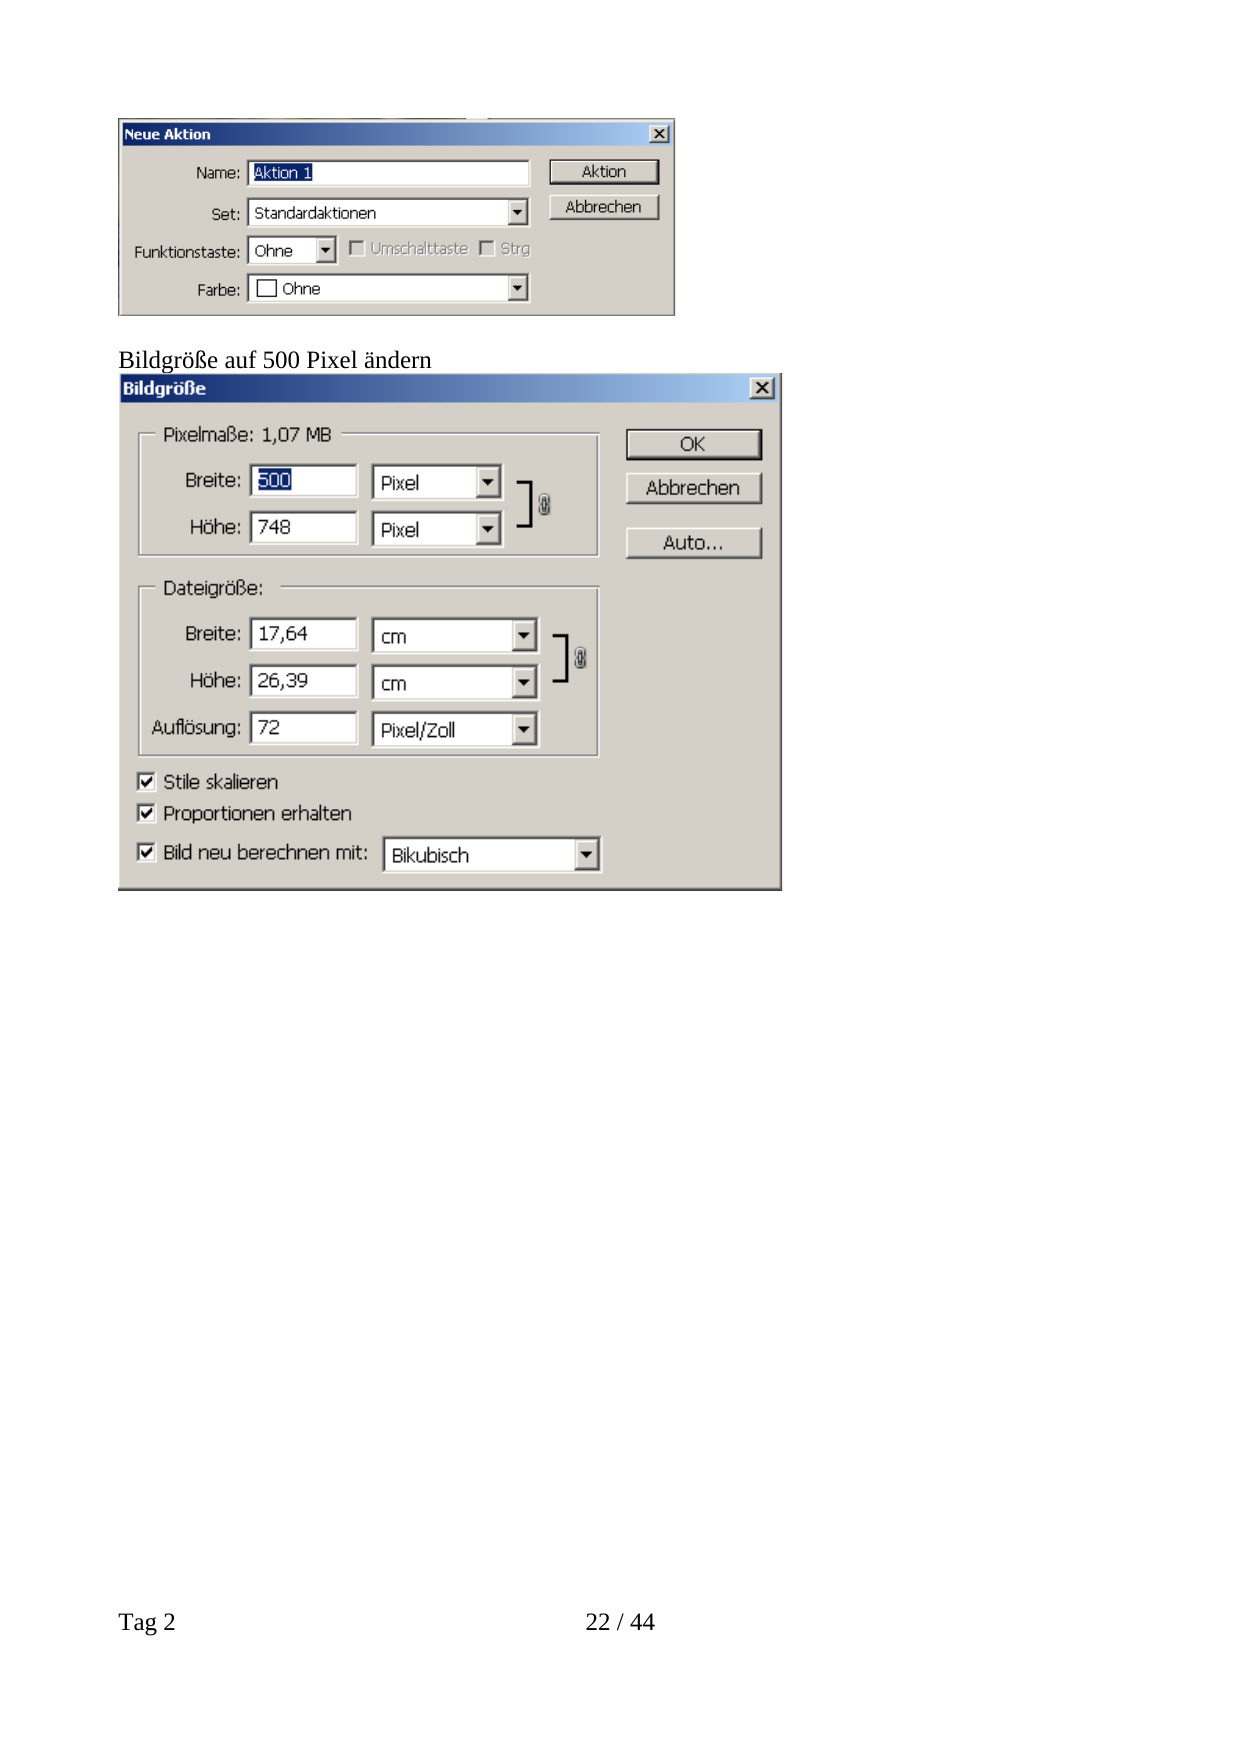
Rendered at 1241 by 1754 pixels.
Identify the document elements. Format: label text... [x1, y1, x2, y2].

picture [118, 373, 783, 891]
picture [118, 118, 675, 316]
text Bildgröße auf 500 Pixel ändern [118, 345, 1122, 373]
